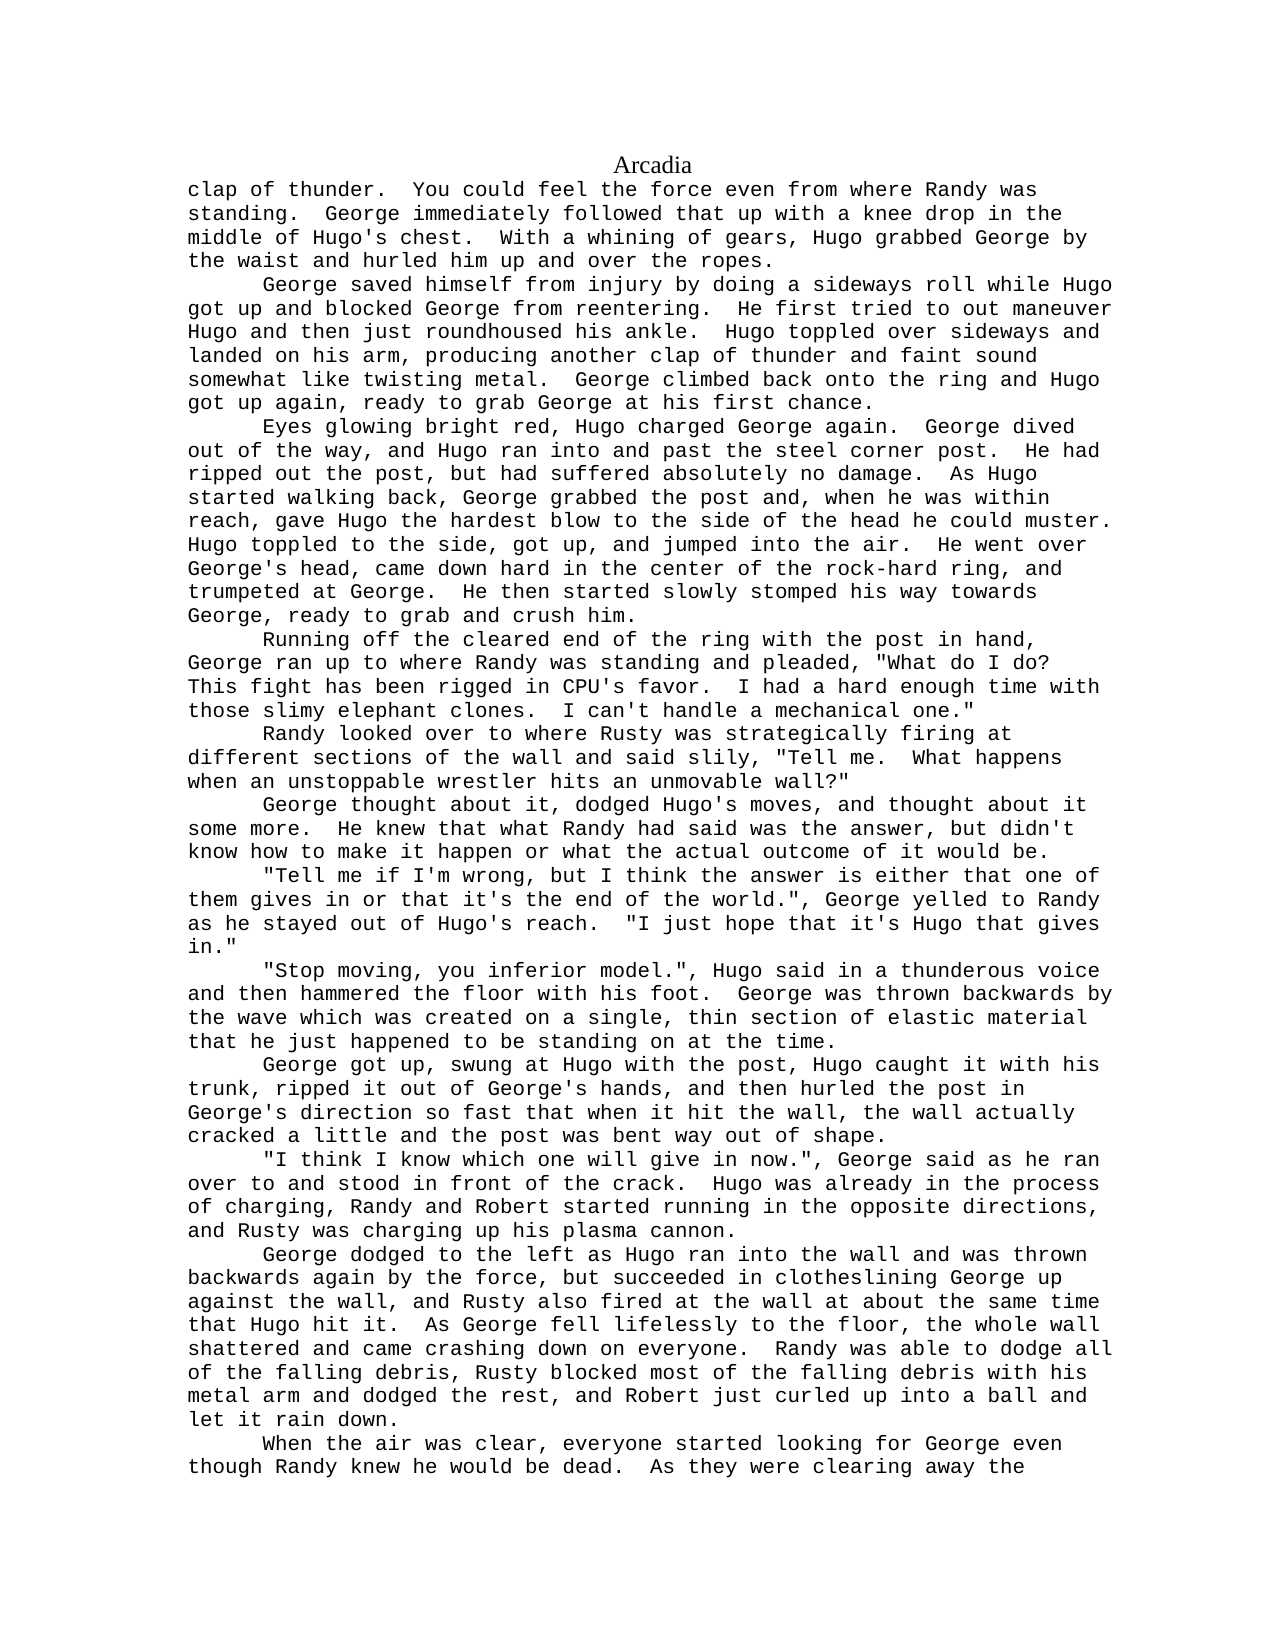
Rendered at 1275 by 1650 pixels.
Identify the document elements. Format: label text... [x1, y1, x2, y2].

text Randy looked over to where Rusty was strategically firing at different sections of the wall and said slily, "Tell me. What happens when an unstoppable wrestler hits an unmovable wall?" [187, 723, 1117, 794]
text George dodged to the left as Hugo ran into the wall and was thrown backwards again by the force, but succeeded in clotheslining George up against the wall, and Rusty also fired at the wall at about the same time that Hugo hit it. As George fell lifelessly to the floor, the whole wall shattered and came crashing down on everyone. Randy was able to dodge all of the falling debris, Rusty blocked most of the falling debris with his metal arm and dodged the rest, and Robert just curled up into a ball and let it rain down. [187, 1243, 1117, 1433]
text George got up, swung at Hugo with the post, Hugo caught it with his trunk, ripped it out of George's hands, and then hurled the post in George's direction so fast that when it hit the wall, the wall actually cracked a little and the post was bent way out of shape. [187, 1054, 1117, 1149]
text When the air was clear, everyone started looking for George even though Randy knew he would be dead. As they were clearing away the [187, 1433, 1117, 1480]
text "Stop moving, you inferior model.", Hugo said in a thunderous voice and then hammered the floor with his foot. George was thrown backwards by the wave which was created on a single, thin section of elastic material that he just happened to be standing on at the time. [187, 960, 1117, 1054]
text George thought about it, dodged Hugo's moves, and thought about it some more. He knew that what Randy had said was the answer, but didn't know how to make it happen or what the actual outcome of it would be. [187, 794, 1117, 865]
text Running off the cleared end of the ring with the post in hand, George ran up to where Randy was standing and pleaded, "What do I do? This fight has been rigged in CPU's favor. I had a hard enough time with those slimy elephant clones. I can't handle a mechanical one." [187, 629, 1117, 723]
text George saved himself from injury by doing a sideways roll while Hugo got up and blocked George from reentering. He first tried to out maneuver Hugo and then just roundhoused his ankle. Hugo toppled over sideways and landed on his arm, producing another clap of thunder and faint sound somewhat like twisting metal. George climbed back onto the ring and Hugo got up again, ready to grab George at his first chance. [187, 274, 1117, 416]
text Eyes glowing bright red, Hugo charged George again. George dived out of the way, and Hugo ran into and past the steel corner post. He had ripped out the post, but had suffered absolutely no damage. As Hugo started walking back, George grabbed the post and, when he was within reach, gave Hugo the hardest blow to the side of the head he could muster. Hugo toppled to the side, got up, and jumped into the air. He went over George's head, came down hard in the center of the rock-hard ring, and trumpeted at George. He then started slowly stomped his way towards George, ready to grab and crush him. [187, 416, 1117, 629]
text "I think I know which one will give in now.", George said as he ran over to and stood in front of the crack. Hugo was already in the process of charging, Randy and Robert started running in the opposite directions, and Rusty was charging up his plasma cannon. [187, 1149, 1117, 1243]
text "Tell me if I'm wrong, but I think the answer is either that one of them gives in or that it's the end of the world.", George yelled to Randy as he stayed out of Hugo's reach. "I just hope that it's Hugo that gives in." [187, 865, 1117, 960]
text clap of thunder. You could feel the force even from where Randy was standing. George immediately followed that up with a knee drop in the middle of Hugo's chest. With a whining of gears, Hugo grabbed George by the waist and hurled him up and over the ropes. [187, 179, 1117, 274]
